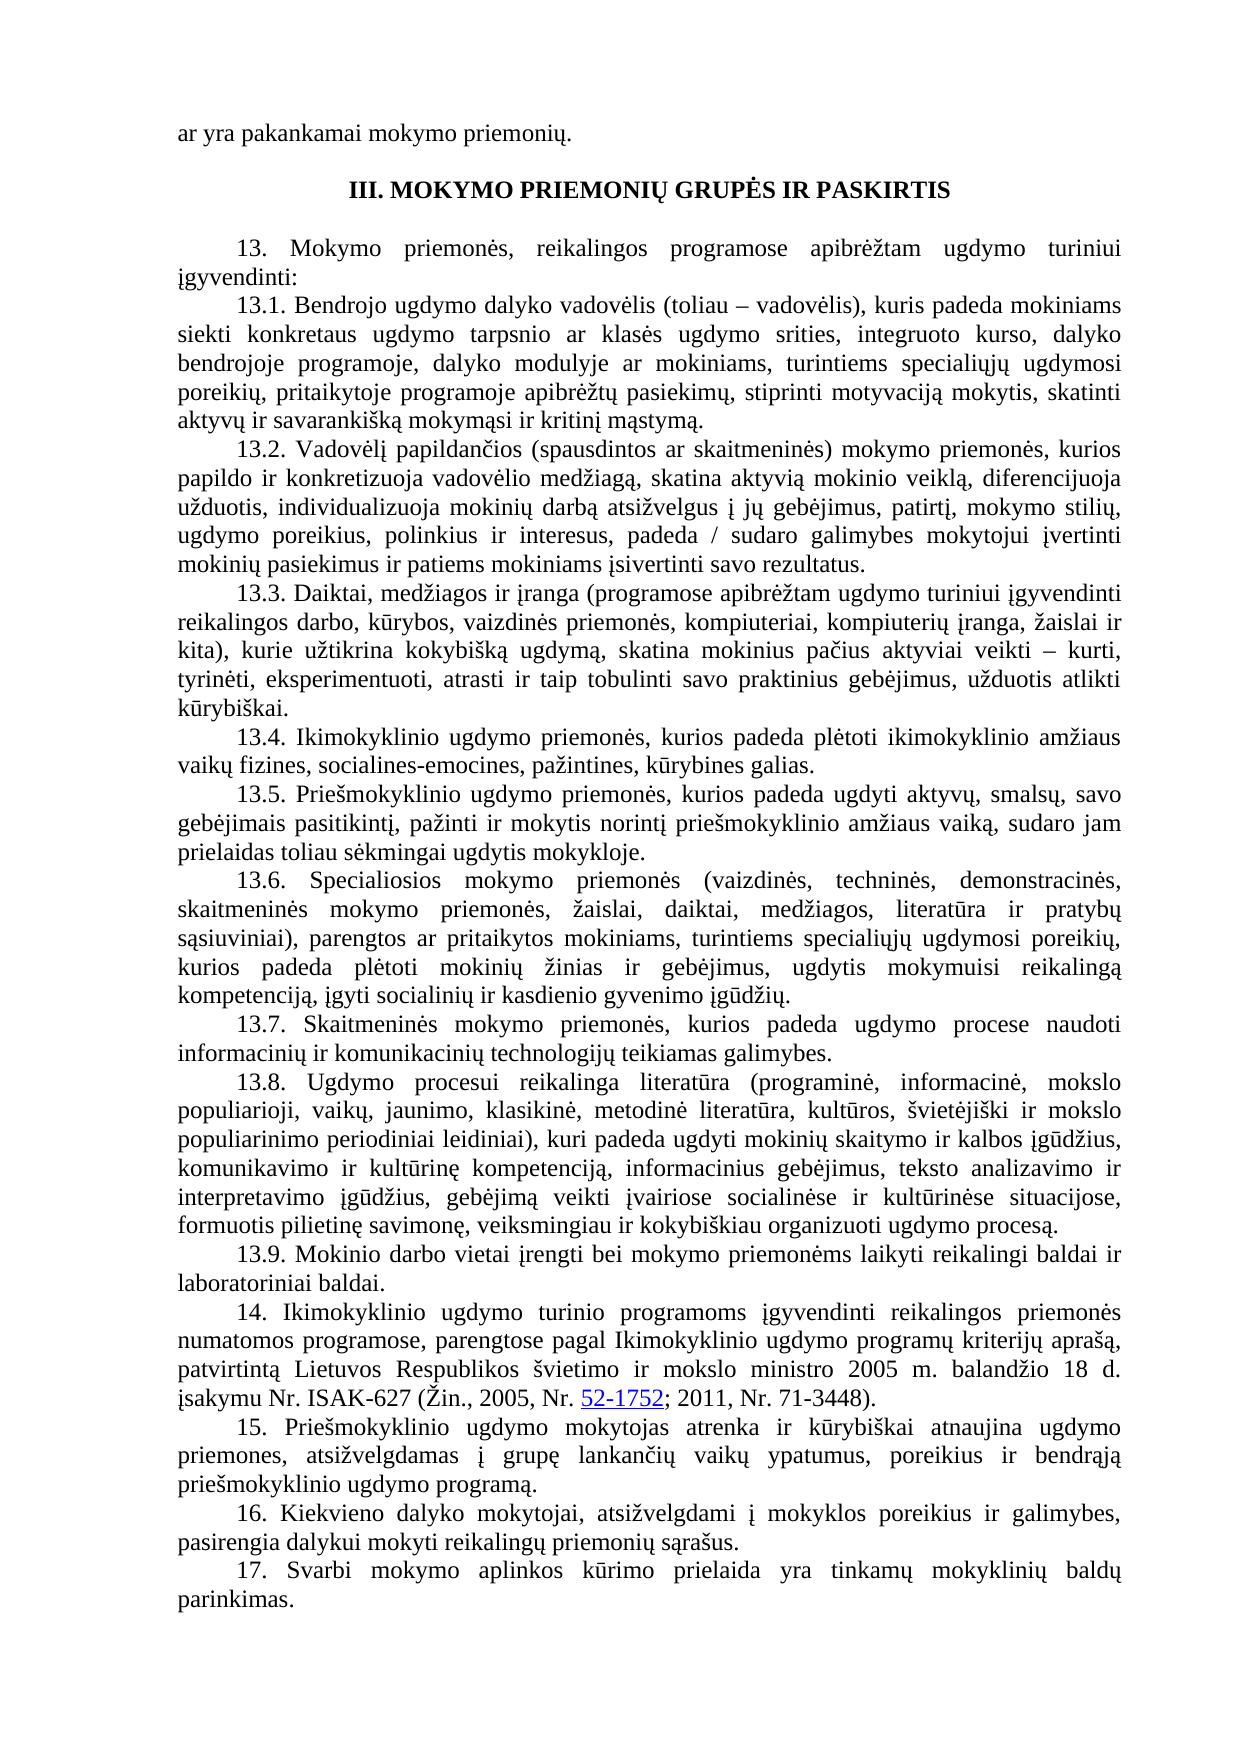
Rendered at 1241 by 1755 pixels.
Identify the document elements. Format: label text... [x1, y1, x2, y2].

text 17. Svarbi mokymo aplinkos kūrimo prielaida yra tinkamų mokyklinių baldų parinkimas. [177, 1556, 1122, 1613]
text 13.4. Ikimokyklinio ugdymo priemonės, kurios padeda plėtoti ikimokyklinio amžiaus vaikų fizines, socialines-emocines, pažintines, kūrybines galias. [177, 722, 1122, 779]
text 13.9. Mokinio darbo vietai įrengti bei mokymo priemonėms laikyti reikalingi baldai ir laboratoriniai baldai. [177, 1239, 1122, 1297]
text 13.2. Vadovėlį papildančios (spausdintos ar skaitmeninės) mokymo priemonės, kurios papildo ir konkretizuoja vadovėlio medžiagą, skatina aktyvią mokinio veiklą, diferencijuoja užduotis, individualizuoja mokinių darbą atsižvelgus į jų gebėjimus, patirtį, mokymo stilių, ugdymo poreikius, polinkius ir interesus, padeda / sudaro galimybes mokytojui įvertinti mokinių pasiekimus ir patiems mokiniams įsivertinti savo rezultatus. [177, 434, 1122, 578]
text ar yra pakankamai mokymo priemonių. [177, 118, 1122, 147]
text 13.7. Skaitmeninės mokymo priemonės, kurios padeda ugdymo procese naudoti informacinių ir komunikacinių technologijų teikiamas galimybes. [177, 1009, 1122, 1067]
text 13.5. Priešmokyklinio ugdymo priemonės, kurios padeda ugdyti aktyvų, smalsų, savo gebėjimais pasitikintį, pažinti ir mokytis norintį priešmokyklinio amžiaus vaiką, sudaro jam prielaidas toliau sėkmingai ugdytis mokykloje. [177, 779, 1122, 866]
text 16. Kiekvieno dalyko mokytojai, atsižvelgdami į mokyklos poreikius ir galimybes, pasirengia dalykui mokyti reikalingų priemonių sąrašus. [177, 1498, 1122, 1556]
text 14. Ikimokyklinio ugdymo turinio programoms įgyvendinti reikalingos priemonės numatomos programose, parengtose pagal Ikimokyklinio ugdymo programų kriterijų aprašą, patvirtintą Lietuvos Respublikos švietimo ir mokslo ministro 2005 m. balandžio 18 d. įsakymu Nr. ISAK-627 (Žin., 2005, Nr. 52-1752; 2011, Nr. 71-3448). [177, 1297, 1122, 1412]
text 15. Priešmokyklinio ugdymo mokytojas atrenka ir kūrybiškai atnaujina ugdymo priemones, atsižvelgdamas į grupę lankančių vaikų ypatumus, poreikius ir bendrąją priešmokyklinio ugdymo programą. [177, 1412, 1122, 1498]
text 13. Mokymo priemonės, reikalingos programose apibrėžtam ugdymo turiniui įgyvendinti: [177, 233, 1122, 291]
text III. MOKYMO PRIEMONIŲ GRUPĖS IR PASKIRTIS [177, 176, 1122, 204]
text 13.3. Daiktai, medžiagos ir įranga (programose apibrėžtam ugdymo turiniui įgyvendinti reikalingos darbo, kūrybos, vaizdinės priemonės, kompiuteriai, kompiuterių įranga, žaislai ir kita), kurie užtikrina kokybišką ugdymą, skatina mokinius pačius aktyviai veikti – kurti, tyrinėti, eksperimentuoti, atrasti ir taip tobulinti savo praktinius gebėjimus, užduotis atlikti kūrybiškai. [177, 578, 1122, 722]
text 13.6. Specialiosios mokymo priemonės (vaizdinės, techninės, demonstracinės, skaitmeninės mokymo priemonės, žaislai, daiktai, medžiagos, literatūra ir pratybų sąsiuviniai), parengtos ar pritaikytos mokiniams, turintiems specialiųjų ugdymosi poreikių, kurios padeda plėtoti mokinių žinias ir gebėjimus, ugdytis mokymuisi reikalingą kompetenciją, įgyti socialinių ir kasdienio gyvenimo įgūdžių. [177, 866, 1122, 1009]
text 13.1. Bendrojo ugdymo dalyko vadovėlis (toliau – vadovėlis), kuris padeda mokiniams siekti konkretaus ugdymo tarpsnio ar klasės ugdymo srities, integruoto kurso, dalyko bendrojoje programoje, dalyko modulyje ar mokiniams, turintiems specialiųjų ugdymosi poreikių, pritaikytoje programoje apibrėžtų pasiekimų, stiprinti motyvaciją mokytis, skatinti aktyvų ir savarankišką mokymąsi ir kritinį mąstymą. [177, 291, 1122, 434]
text 13.8. Ugdymo procesui reikalinga literatūra (programinė, informacinė, mokslo populiarioji, vaikų, jaunimo, klasikinė, metodinė literatūra, kultūros, švietėjiški ir mokslo populiarinimo periodiniai leidiniai), kuri padeda ugdyti mokinių skaitymo ir kalbos įgūdžius, komunikavimo ir kultūrinę kompetenciją, informacinius gebėjimus, teksto analizavimo ir interpretavimo įgūdžius, gebėjimą veikti įvairiose socialinėse ir kultūrinėse situacijose, formuotis pilietinę savimonę, veiksmingiau ir kokybiškiau organizuoti ugdymo procesą. [177, 1067, 1122, 1239]
